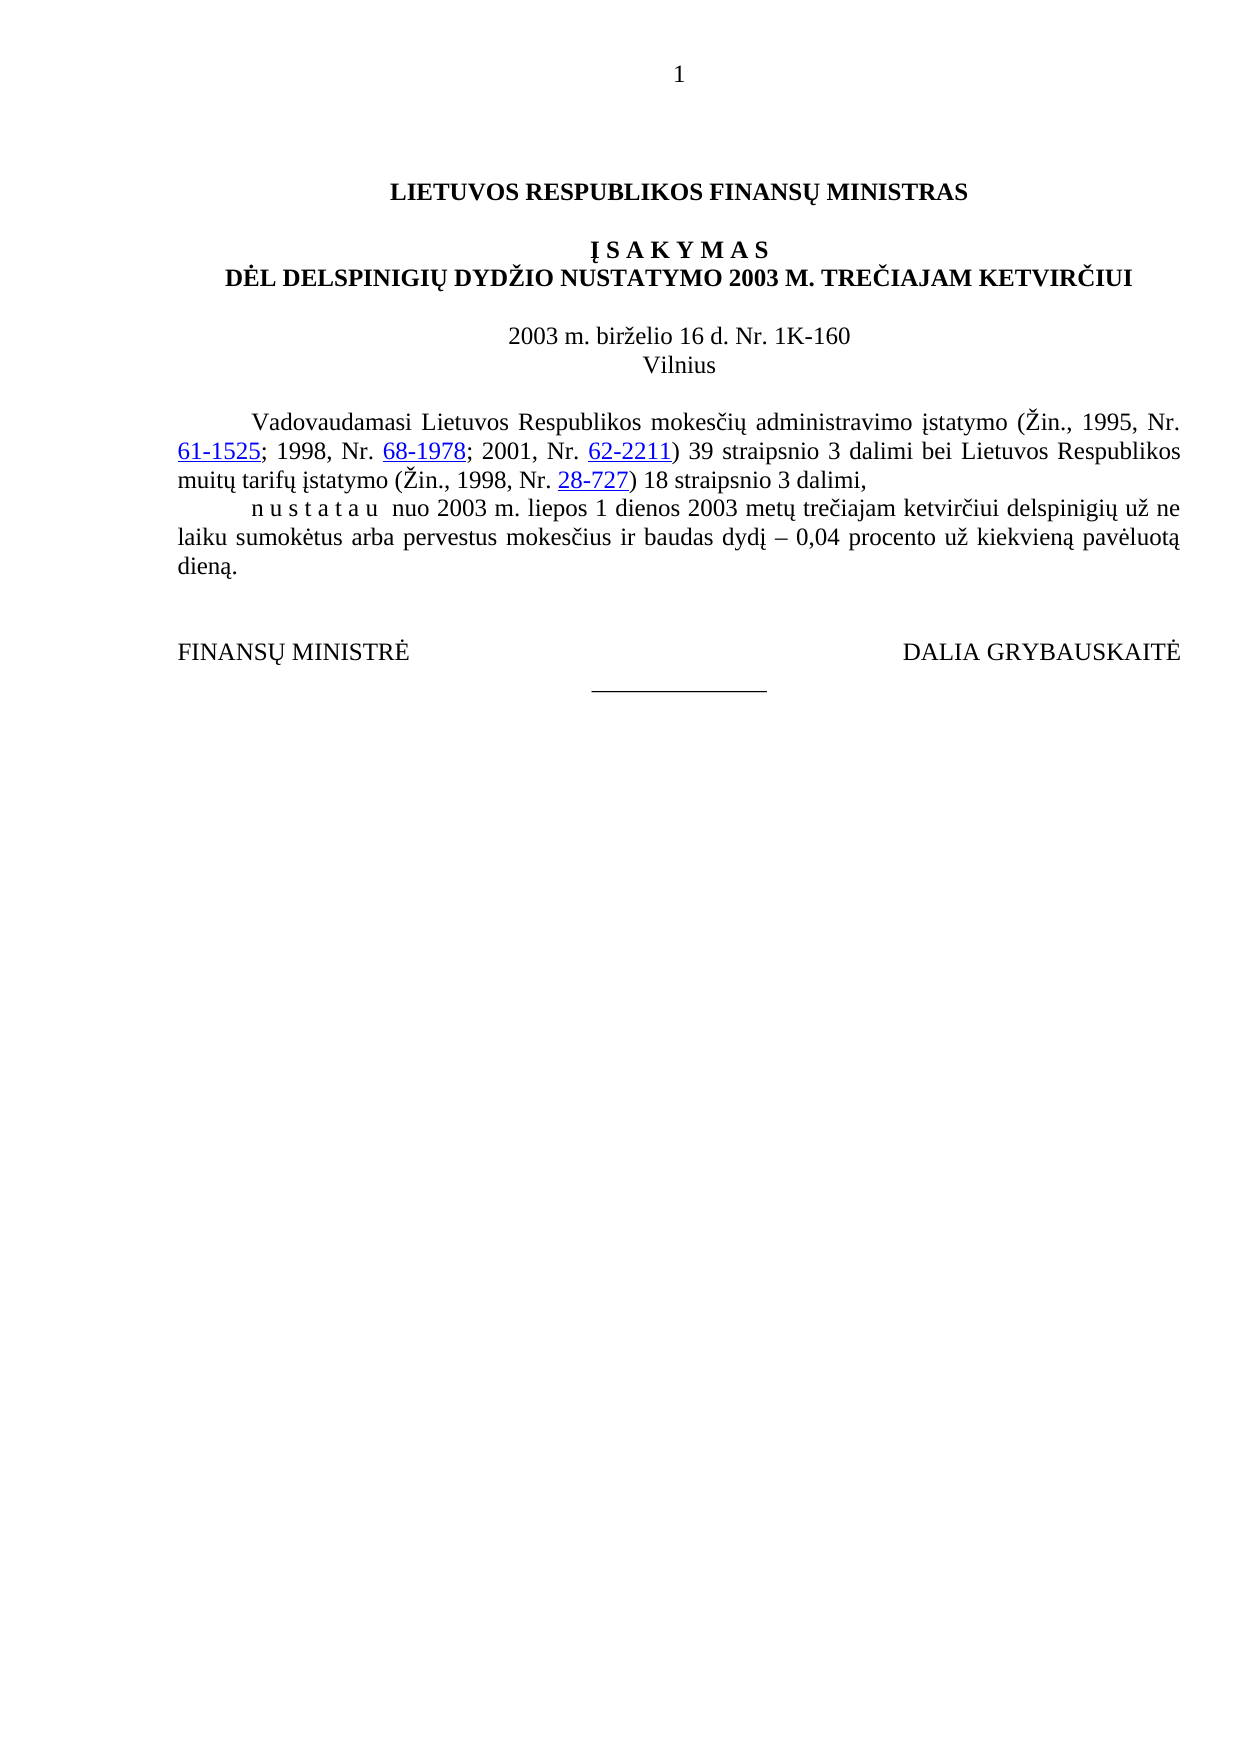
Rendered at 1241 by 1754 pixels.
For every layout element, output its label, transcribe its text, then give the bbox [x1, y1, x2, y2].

text ______________ [177, 666, 1181, 695]
text DĖL DELSPINIGIŲ DYDŽIO NUSTATYMO 2003 M. TREČIAJAM KETVIRČIUI [177, 263, 1181, 292]
text Vadovaudamasi Lietuvos Respublikos mokesčių administravimo įstatymo (Žin., 1995, Nr. 61-1525; 1998, Nr. 68-1978; 2001, Nr. 62-2211) 39 straipsnio 3 dalimi bei Lietuvos Respublikos muitų tarifų įstatymo (Žin., 1998, Nr. 28-727) 18 straipsnio 3 dalimi, [177, 407, 1181, 493]
text LIETUVOS RESPUBLIKOS FINANSŲ MINISTRAS [177, 177, 1181, 206]
text nustatau nuo 2003 m. liepos 1 dienos 2003 metų trečiajam ketvirčiui delspinigių už ne laiku sumokėtus arba pervestus mokesčius ir baudas dydį – 0,04 procento už kiekvieną pavėluotą dieną. [177, 493, 1181, 580]
text FINANSŲ MINISTRĖ DALIA GRYBAUSKAITĖ [177, 637, 1181, 666]
text 2003 m. birželio 16 d. Nr. 1K-160 [177, 321, 1181, 350]
text Vilnius [177, 350, 1181, 378]
text Į S A K Y M A S [177, 235, 1181, 263]
